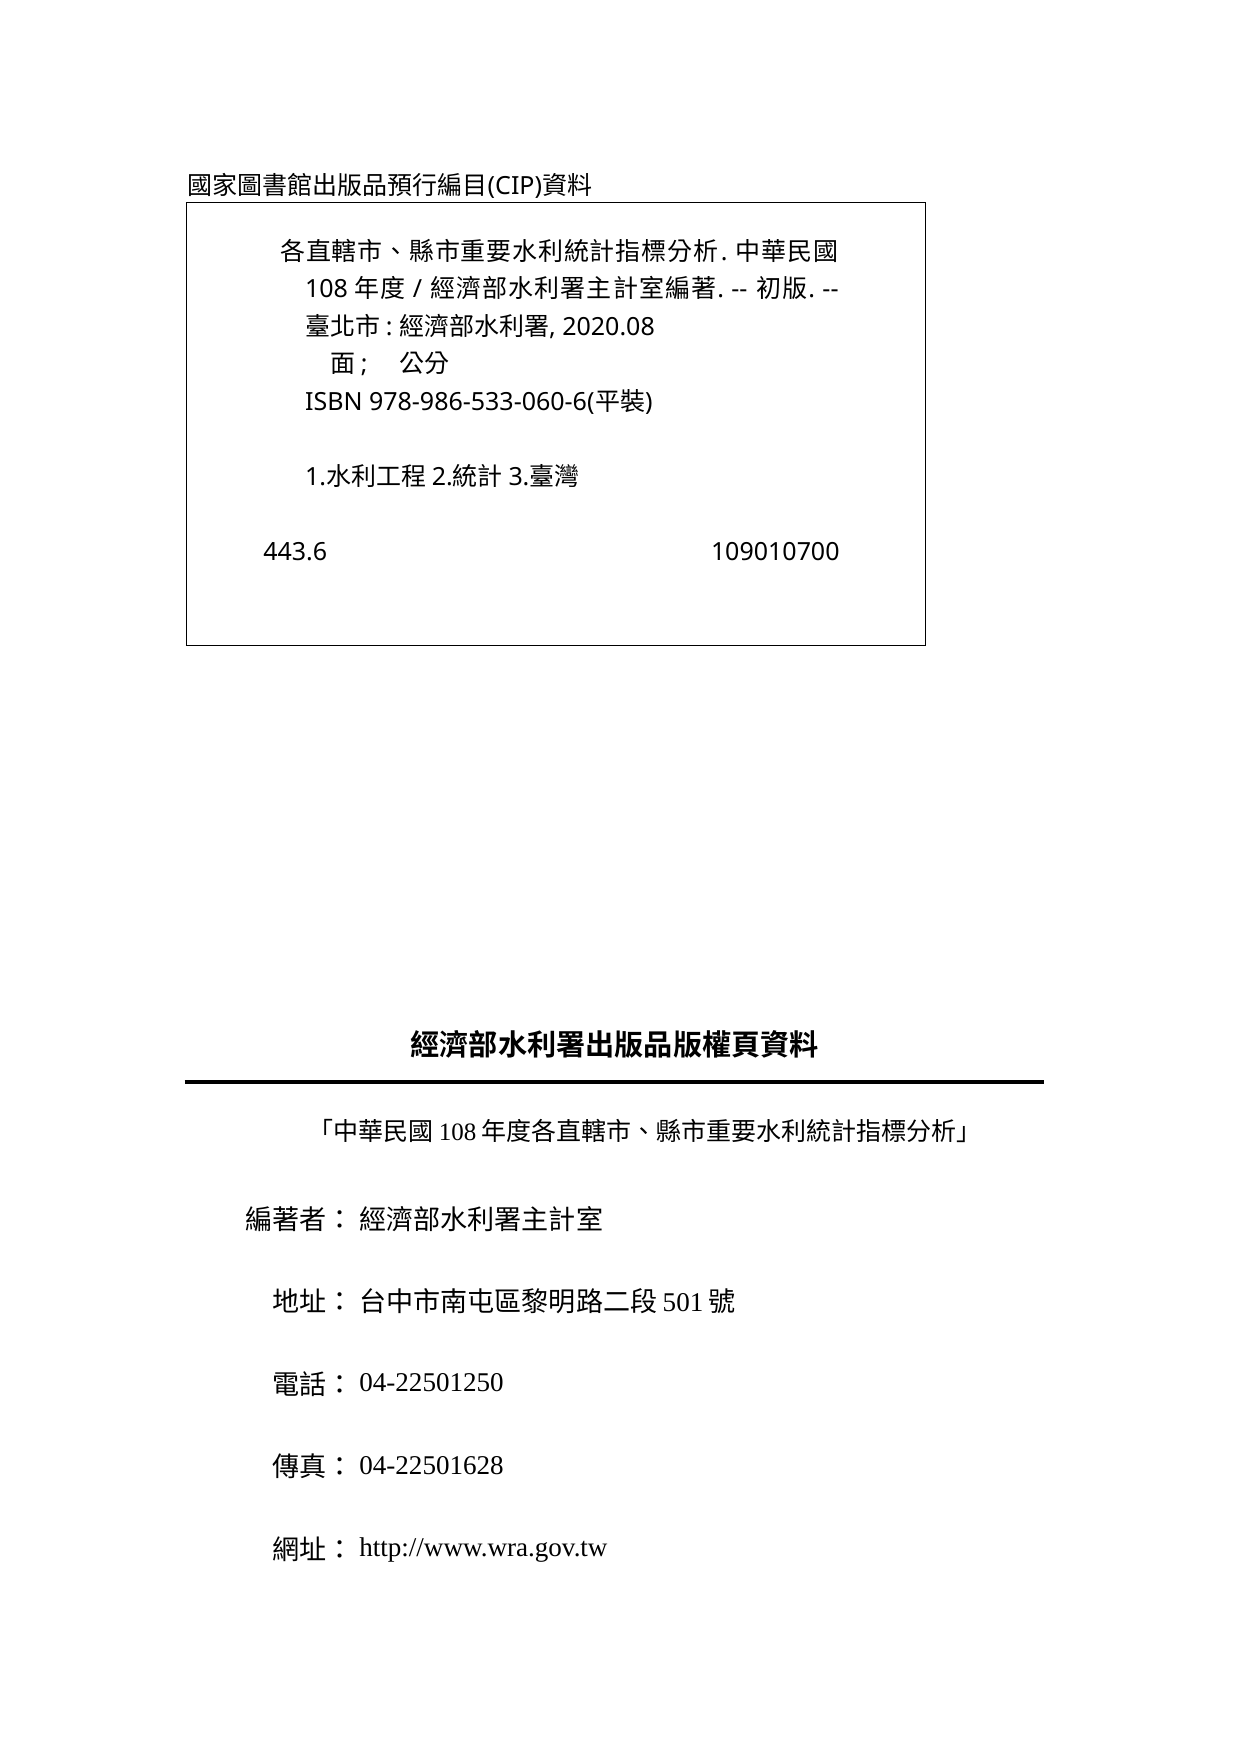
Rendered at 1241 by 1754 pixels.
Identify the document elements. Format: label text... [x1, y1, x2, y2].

table_header 經濟部水利署出版品版權頁資料 [185, 721, 1044, 1080]
table_header 各直轄市、縣市重要水利統計指標分析. 中華民國108年度 / 經濟部水利署主計室編著. -- 初版. -- 臺北市 : 經濟部水利署, 2020.08 面 ; 公分 ISBN 978-986-533-060-6(平裝) 1.水利工程 2.統計 3.臺灣 [187, 203, 925, 645]
table_cell 傳真： [185, 1424, 356, 1506]
table_cell 地址： [185, 1259, 356, 1341]
table_header [841, 531, 924, 571]
table_cell 經濟部水利署主計室 [356, 1176, 1044, 1259]
table_cell 編著者： [185, 1176, 356, 1259]
table_header 109010700 [459, 531, 841, 571]
table_cell 網址： [185, 1506, 356, 1589]
table_cell [994, 1084, 1044, 1176]
table_cell 04-22501250 [356, 1341, 1044, 1424]
table_cell 電話： [185, 1341, 356, 1424]
table_cell [185, 1084, 306, 1176]
table_header 443.6 [261, 531, 459, 571]
table_cell 台中市南屯區黎明路二段501號 [356, 1259, 1044, 1341]
table_cell 04-22501628 [356, 1424, 1044, 1506]
table_header [187, 531, 261, 571]
table_cell http://www.wra.gov.tw [356, 1506, 1044, 1589]
text 國家圖書館出版品預行編目(CIP)資料 [187, 164, 1053, 202]
table_cell 「中華民國108年度各直轄市、縣市重要水利統計指標分析」 [306, 1084, 994, 1176]
